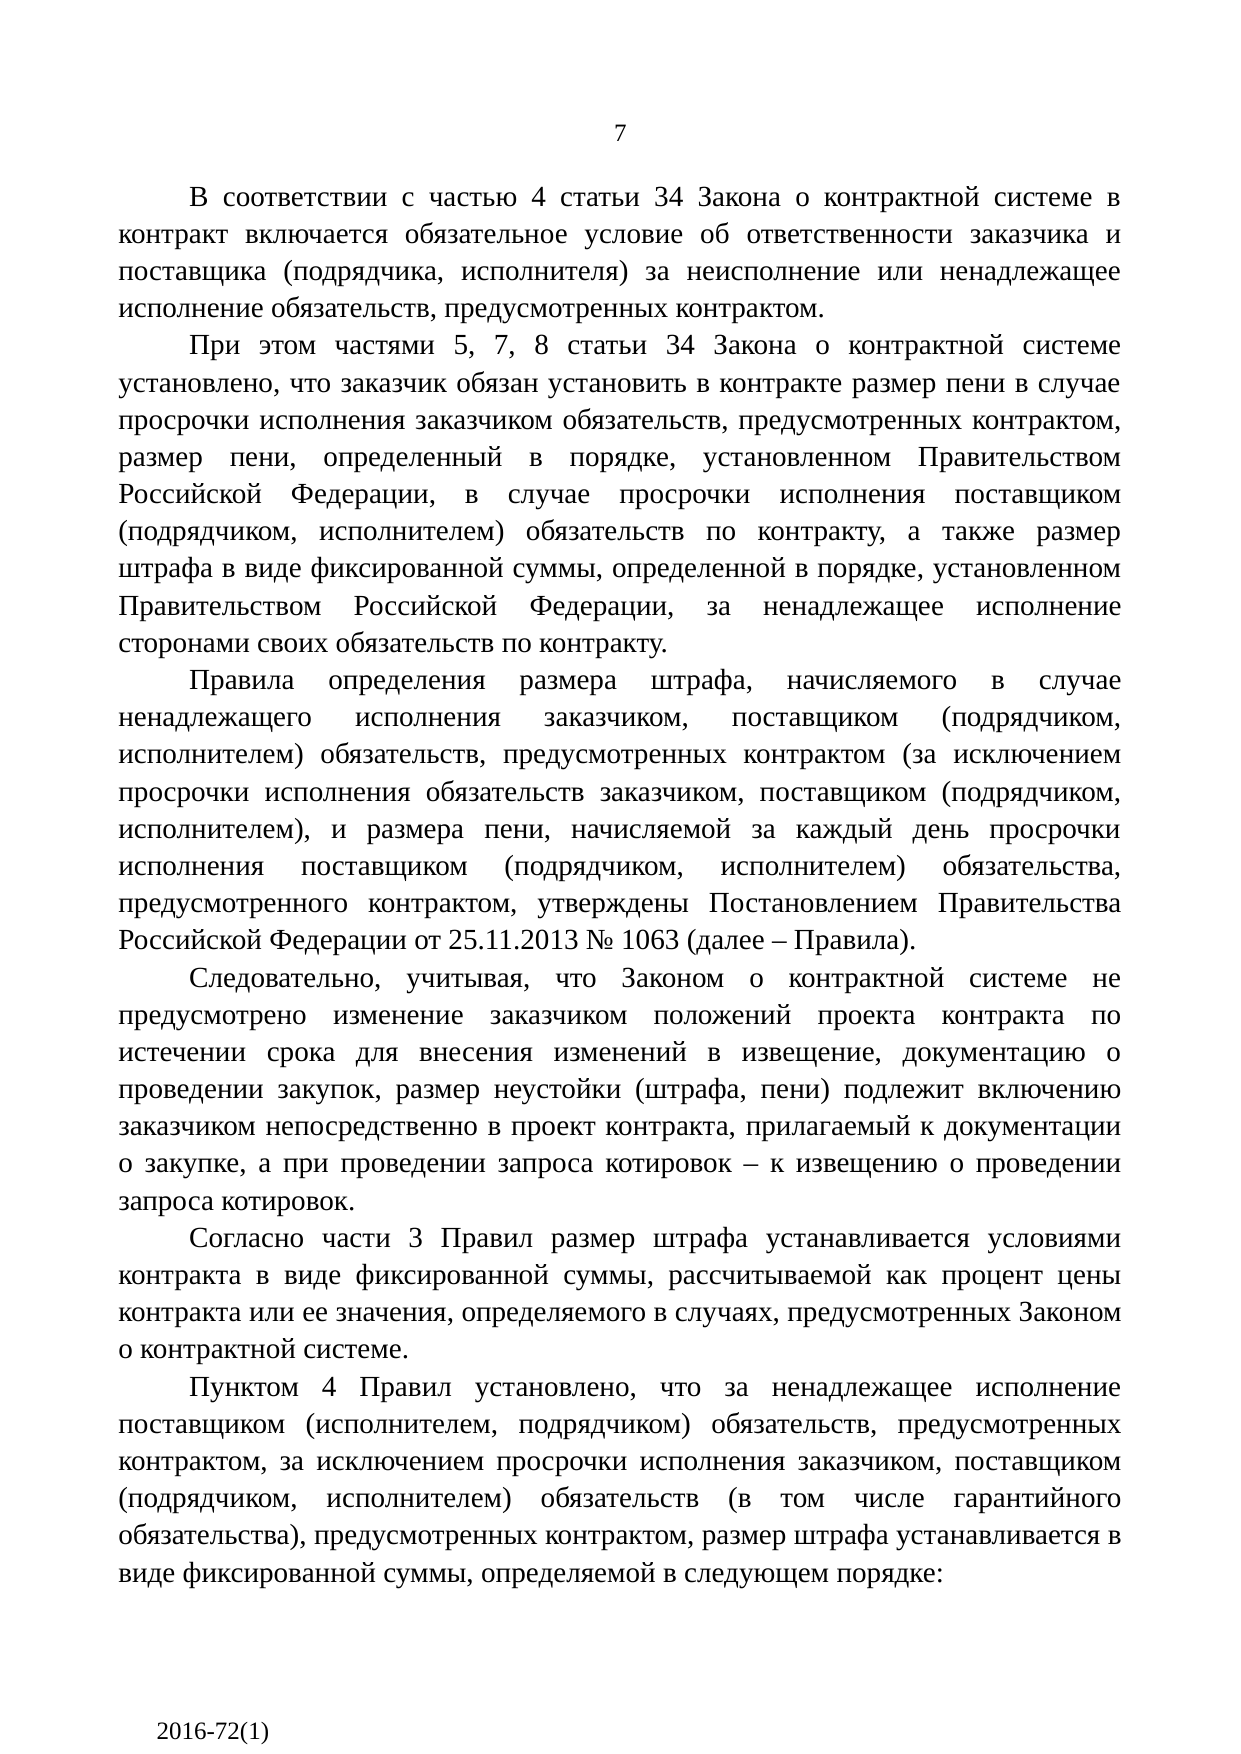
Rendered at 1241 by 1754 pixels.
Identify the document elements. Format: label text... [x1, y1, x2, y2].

text Правила определения размера штрафа, начисляемого в случае ненадлежащего исполнения заказчиком, поставщиком (подрядчиком, исполнителем) обязательств, предусмотренных контрактом (за исключением просрочки исполнения обязательств заказчиком, поставщиком (подрядчиком, исполнителем), и размера пени, начисляемой за каждый день просрочки исполнения поставщиком (подрядчиком, исполнителем) обязательства, предусмотренного контрактом, утверждены Постановлением Правительства Российской Федерации от 25.11.2013 № 1063 (далее – Правила). [118, 660, 1122, 957]
text Согласно части 3 Правил размер штрафа устанавливается условиями контракта в виде фиксированной суммы, рассчитываемой как процент цены контракта или ее значения, определяемого в случаях, предусмотренных Законом о контрактной системе. [118, 1218, 1122, 1366]
text При этом частями 5, 7, 8 статьи 34 Закона о контрактной системе установлено, что заказчик обязан установить в контракте размер пени в случае просрочки исполнения заказчиком обязательств, предусмотренных контрактом, размер пени, определенный в порядке, установленном Правительством Российской Федерации, в случае просрочки исполнения поставщиком (подрядчиком, исполнителем) обязательств по контракту, а также размер штрафа в виде фиксированной суммы, определенной в порядке, установленном Правительством Российской Федерации, за ненадлежащее исполнение сторонами своих обязательств по контракту. [118, 325, 1122, 660]
text Следовательно, учитывая, что Законом о контрактной системе не предусмотрено изменение заказчиком положений проекта контракта по истечении срока для внесения изменений в извещение, документацию о проведении закупок, размер неустойки (штрафа, пени) подлежит включению заказчиком непосредственно в проект контракта, прилагаемый к документации о закупке, а при проведении запроса котировок – к извещению о проведении запроса котировок. [118, 957, 1122, 1218]
text В соответствии с частью 4 статьи 34 Закона о контрактной системе в контракт включается обязательное условие об ответственности заказчика и поставщика (подрядчика, исполнителя) за неисполнение или ненадлежащее исполнение обязательств, предусмотренных контрактом. [118, 176, 1122, 325]
text Пунктом 4 Правил установлено, что за ненадлежащее исполнение поставщиком (исполнителем, подрядчиком) обязательств, предусмотренных контрактом, за исключением просрочки исполнения заказчиком, поставщиком (подрядчиком, исполнителем) обязательств (в том числе гарантийного обязательства), предусмотренных контрактом, размер штрафа устанавливается в виде фиксированной суммы, определяемой в следующем порядке: [118, 1366, 1122, 1589]
